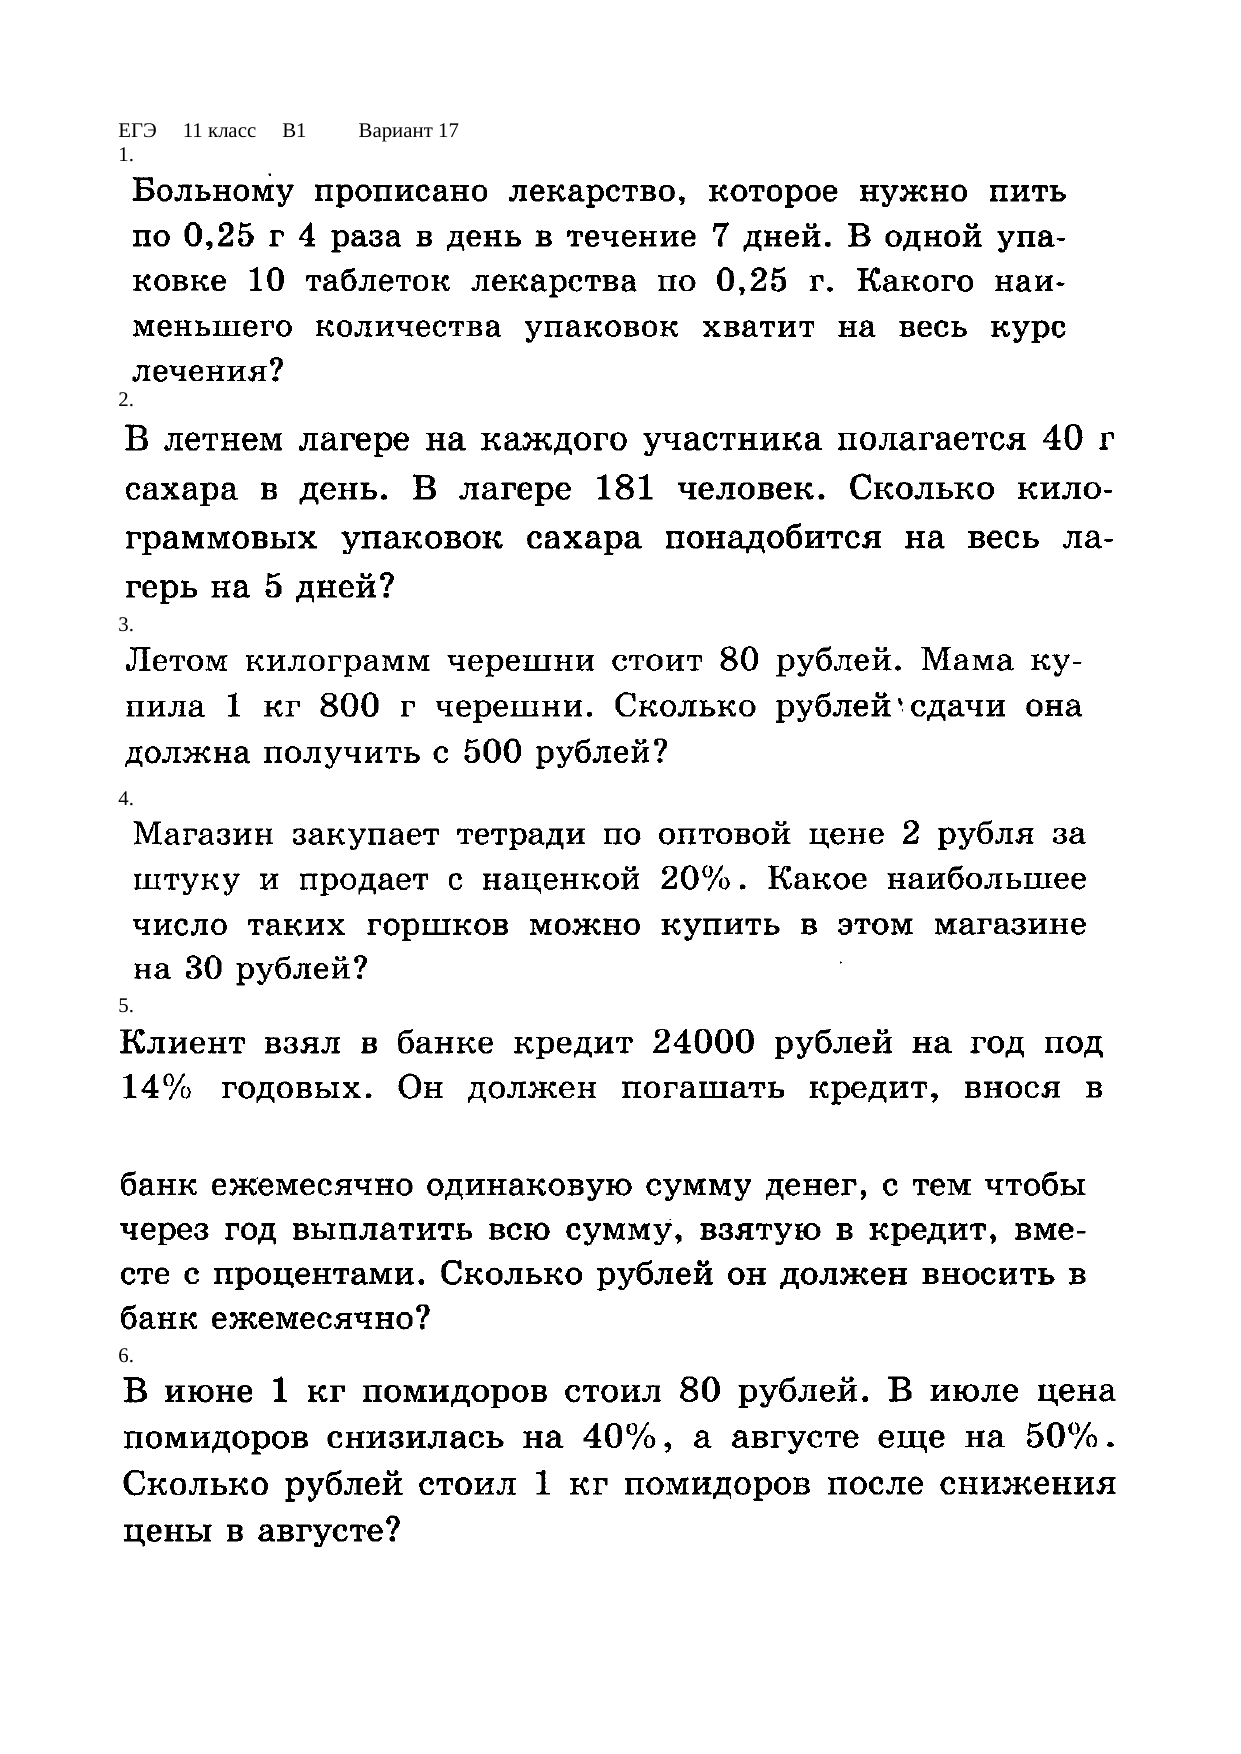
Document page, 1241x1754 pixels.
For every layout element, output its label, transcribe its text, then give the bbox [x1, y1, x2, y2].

text ЕГЭ 11 класс В1 Вариант 17 [118, 118, 1122, 142]
text 6. [118, 1343, 1122, 1367]
text 5. [118, 993, 1122, 1017]
text 2. [118, 386, 1122, 411]
text 3. [118, 612, 1122, 636]
text 4. [118, 786, 1122, 809]
text 1. [118, 142, 1122, 166]
